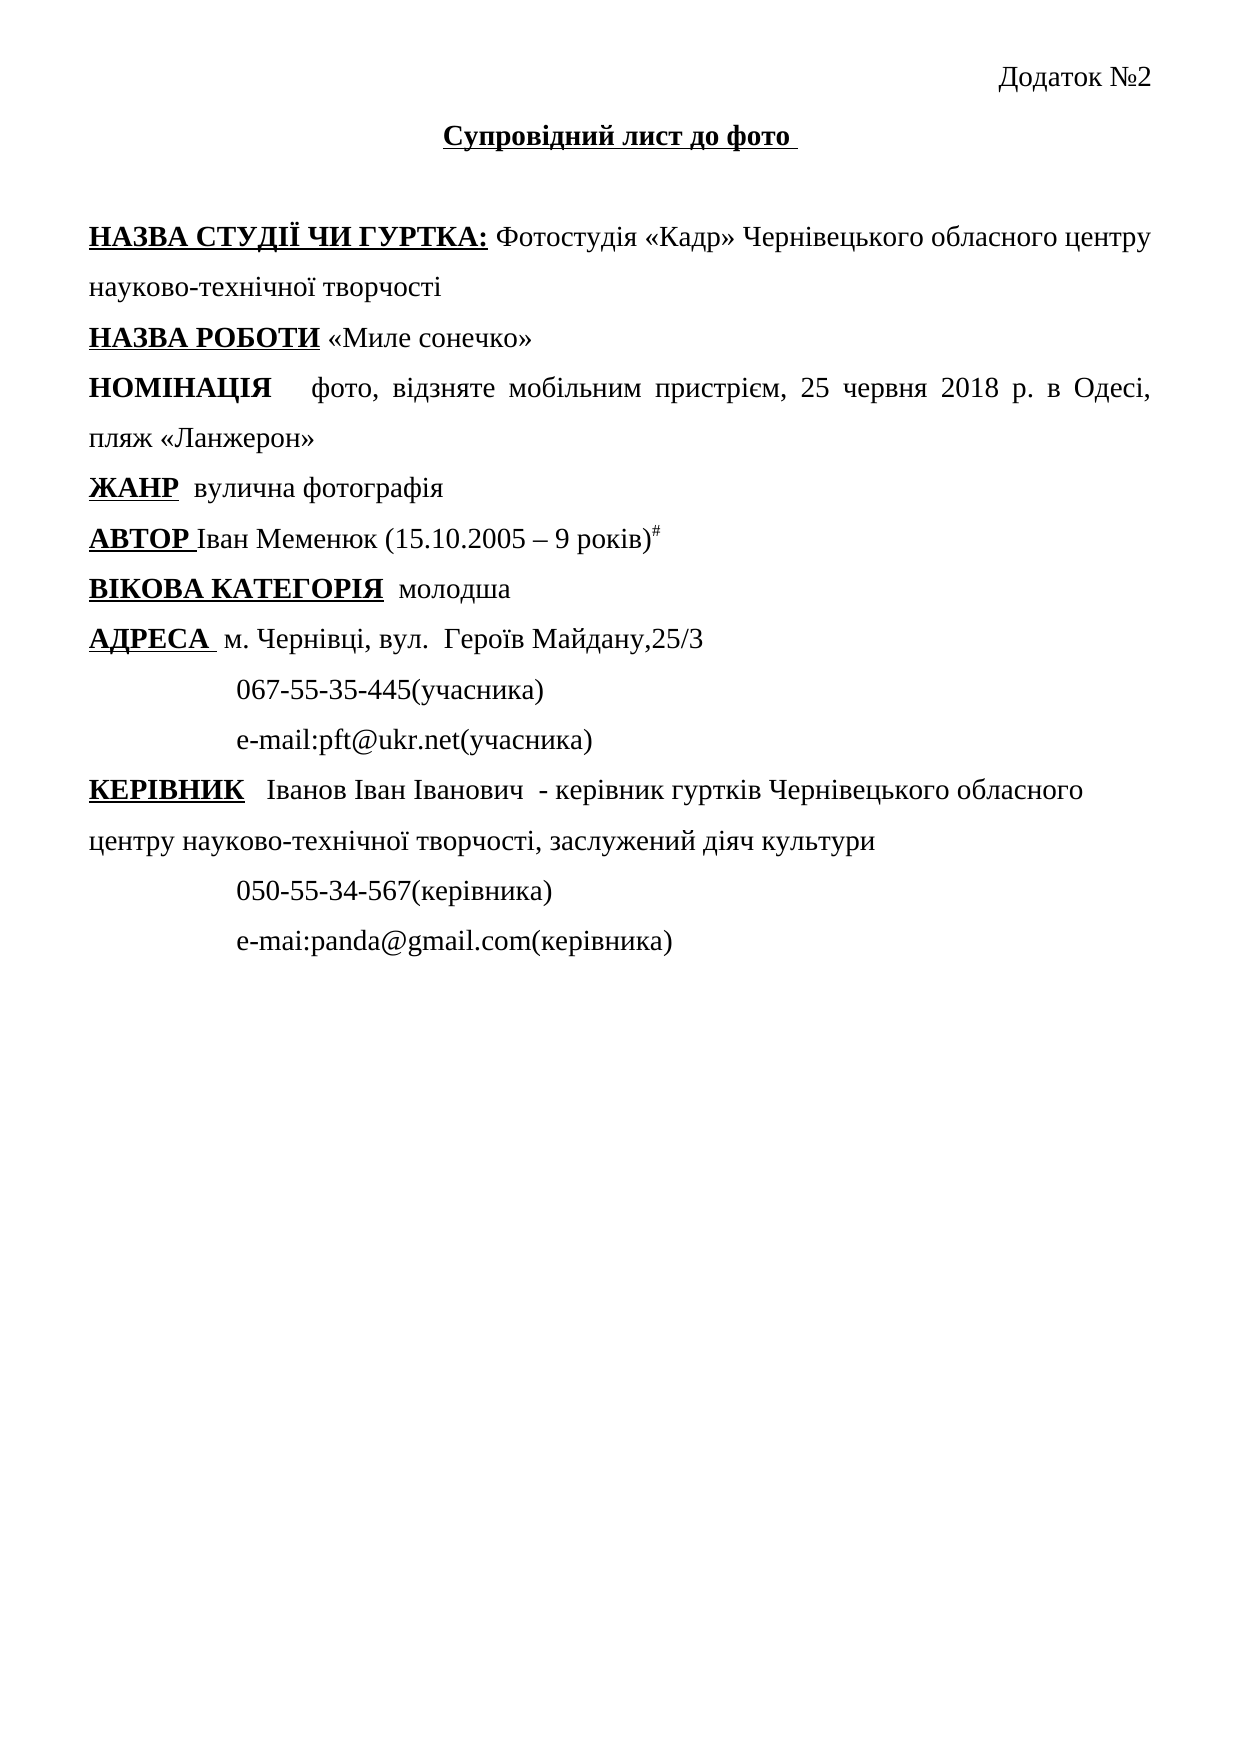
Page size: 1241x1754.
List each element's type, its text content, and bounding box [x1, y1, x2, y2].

text 050-55-34-567(керівника) [89, 873, 1152, 907]
text e-mail:pft@ukr.net(учасника) [89, 722, 1152, 756]
text АДРЕСА м. Чернівці, вул. Героїв Майдану,25/3 [89, 622, 1152, 655]
text АВТОР Іван Меменюк (15.10.2005 – 9 років)# [89, 521, 1152, 554]
text e-mai:panda@gmail.com(керівника) [89, 923, 1152, 957]
text НАЗВА СТУДІЇ ЧИ ГУРТКА: Фотостудія «Кадр» Чернівецького обласного центру науково-технічної творчості [89, 219, 1152, 303]
text ЖАНР вулична фотографія [89, 471, 1152, 504]
text Супровідний лист до фото [89, 118, 1152, 152]
text НОМІНАЦІЯ фото, відзняте мобільним пристрієм, 25 червня 2018 р. в Одесі, пляж «Ланжерон» [89, 370, 1152, 454]
text Додаток №2 [89, 59, 1152, 93]
text КЕРІВНИК Іванов Іван Іванович - керівник гуртків Чернівецького обласного центру науково-технічної творчості, заслужений діяч культури [89, 772, 1152, 856]
text ВІКОВА КАТЕГОРІЯ молодша [89, 571, 1152, 605]
text НАЗВА РОБОТИ «Миле сонечко» [89, 320, 1152, 353]
text 067-55-35-445(учасника) [89, 672, 1152, 705]
